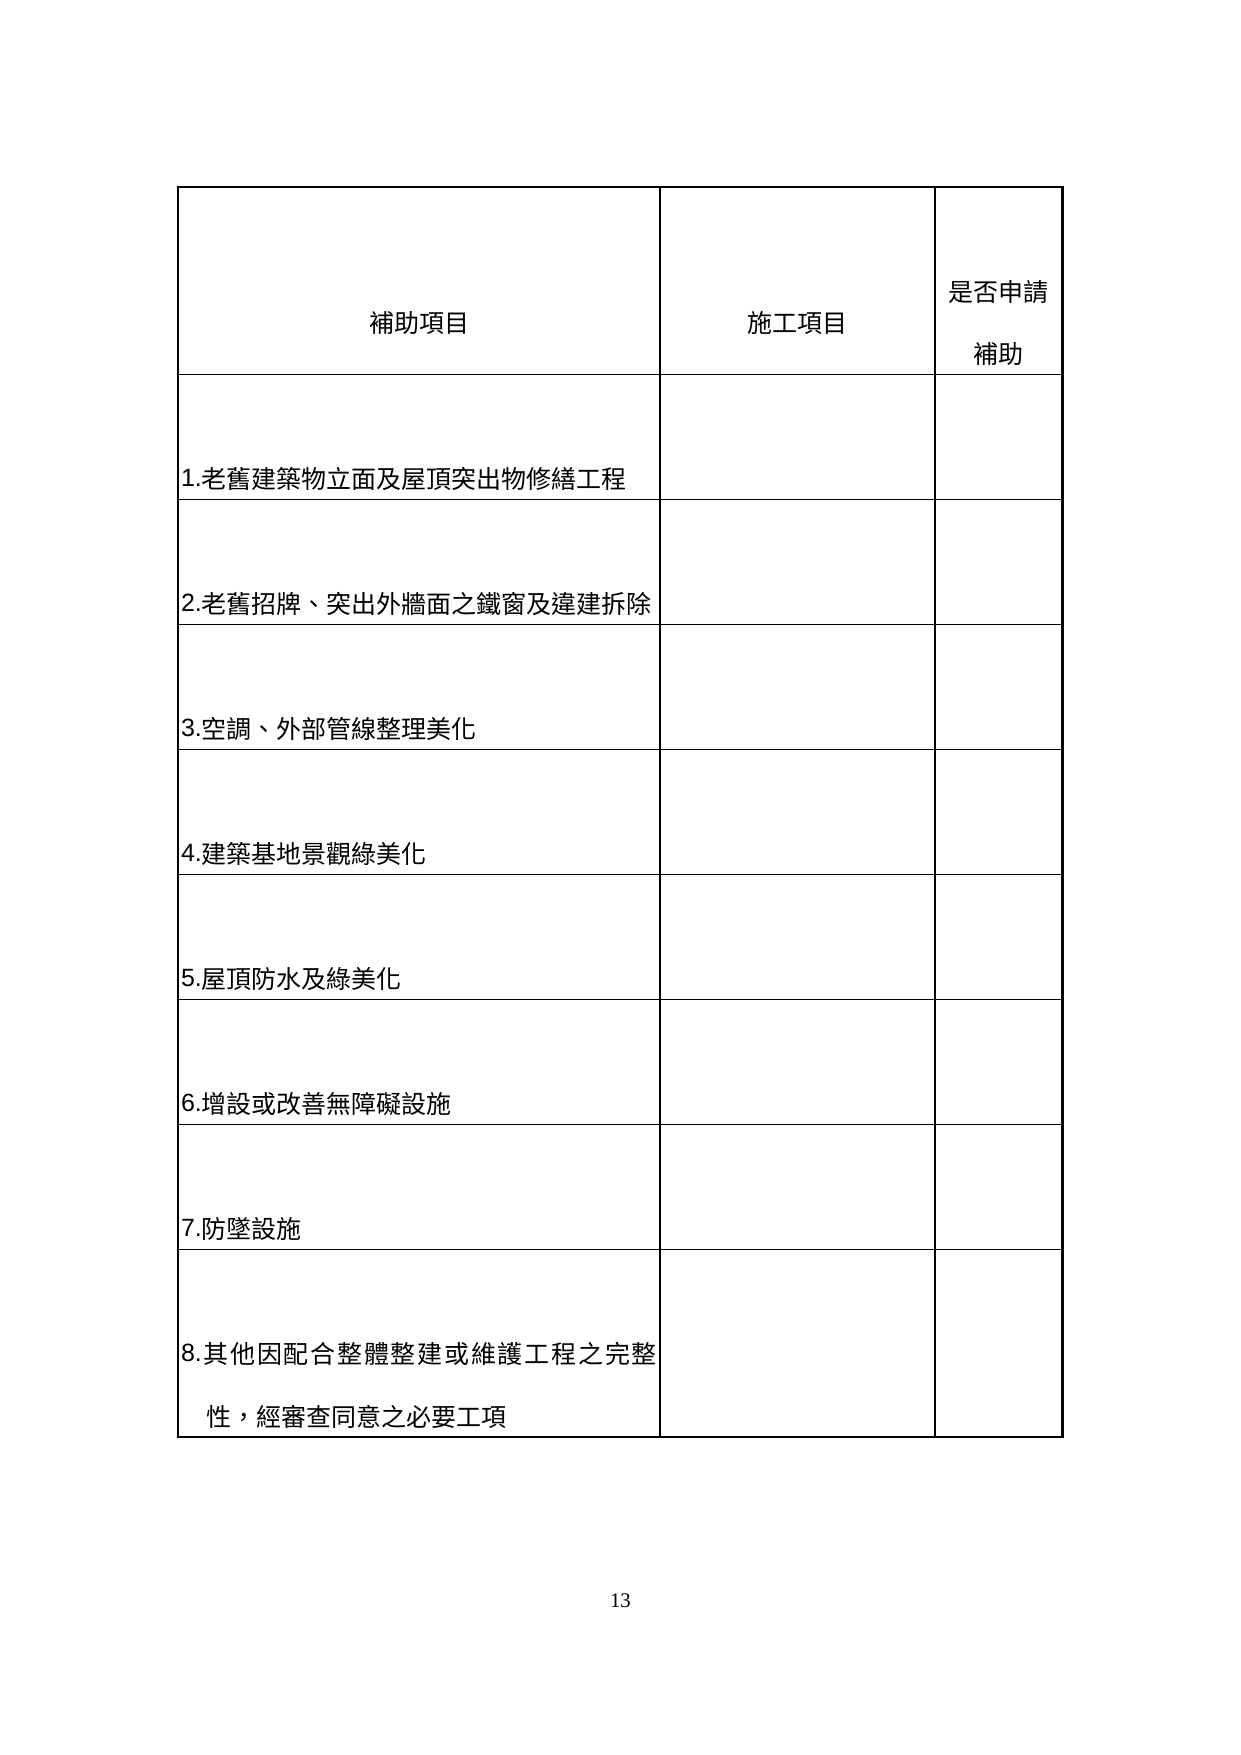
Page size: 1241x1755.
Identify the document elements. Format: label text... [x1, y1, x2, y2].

table_cell [661, 1125, 934, 1248]
table_cell 8.其他因配合整體整建或維護工程之完整性，經審查同意之必要工項 [179, 1250, 659, 1436]
table_header 補助項目 [179, 188, 659, 373]
table_cell [661, 875, 934, 998]
table_cell 4.建築基地景觀綠美化 [179, 750, 659, 873]
table_cell 6.增設或改善無障礙設施 [179, 1000, 659, 1123]
table_cell [936, 625, 1061, 748]
table_cell [936, 875, 1061, 998]
table_cell 7.防墜設施 [179, 1125, 659, 1248]
table_cell [936, 750, 1061, 873]
table_cell [936, 375, 1061, 498]
table_header 施工項目 [661, 188, 934, 373]
table_cell [661, 625, 934, 748]
table_cell [661, 1000, 934, 1123]
table_cell 2.老舊招牌、突出外牆面之鐵窗及違建拆除 [179, 500, 659, 623]
table_cell [661, 750, 934, 873]
table_cell [936, 1000, 1061, 1123]
table_cell [936, 1250, 1061, 1436]
table_cell 3.空調、外部管線整理美化 [179, 625, 659, 748]
table_cell [661, 375, 934, 498]
table_cell [661, 1250, 934, 1436]
table_cell [936, 1125, 1061, 1248]
table_header 是否申請補助 [936, 188, 1061, 373]
table_cell 1.老舊建築物立面及屋頂突出物修繕工程 [179, 375, 659, 498]
table_cell [661, 500, 934, 623]
table_cell [936, 500, 1061, 623]
table_cell 5.屋頂防水及綠美化 [179, 875, 659, 998]
